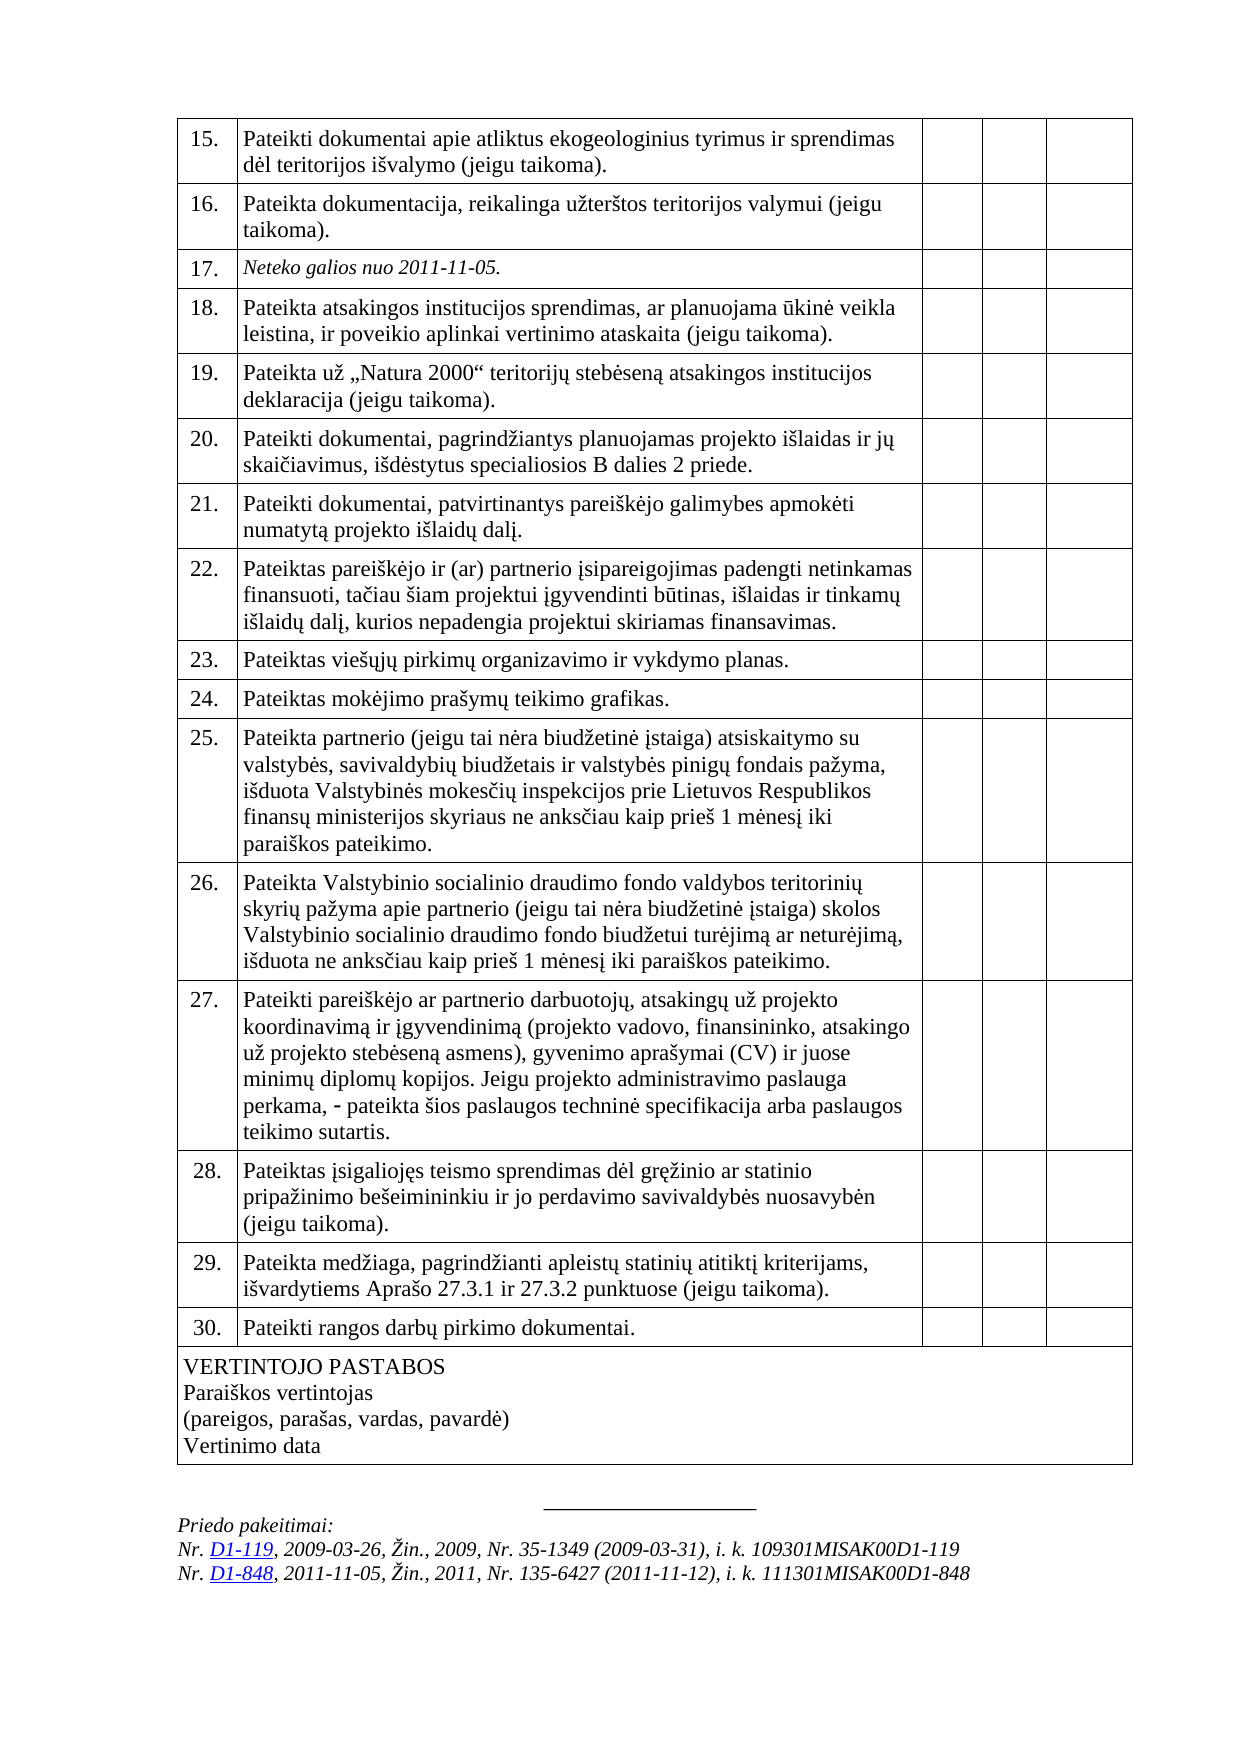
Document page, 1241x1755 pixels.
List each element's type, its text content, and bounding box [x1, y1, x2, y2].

table_cell [1047, 250, 1132, 287]
table_cell 25. [178, 719, 237, 862]
table_cell [1047, 981, 1132, 1150]
table_cell [923, 184, 982, 248]
table_cell 27. [178, 981, 237, 1150]
table_cell 18. [178, 289, 237, 353]
table_cell [923, 354, 982, 418]
table_cell [923, 719, 982, 862]
table_cell [983, 1308, 1046, 1346]
table_cell [1047, 484, 1132, 548]
table_cell Pateikta medžiaga, pagrindžianti apleistų statinių atitiktį kriterijams, išvardytiems Aprašo 27.3.1 ir 27.3.2 punktuose (jeigu taikoma). [238, 1243, 922, 1307]
table_cell [1047, 549, 1132, 640]
table_cell [1047, 1308, 1132, 1346]
table_cell [1047, 419, 1132, 483]
table_cell [923, 1308, 982, 1346]
table_cell Pateiktas mokėjimo prašymų teikimo grafikas. [238, 680, 922, 717]
table_cell [1047, 863, 1132, 980]
table_cell [983, 981, 1046, 1150]
table_cell [923, 680, 982, 717]
table_cell [1047, 641, 1132, 679]
table_cell 28. [178, 1151, 237, 1242]
table_cell 24. [178, 680, 237, 717]
table_cell 26. [178, 863, 237, 980]
table_cell [983, 863, 1046, 980]
table_cell Pateikti dokumentai, patvirtinantys pareiškėjo galimybes apmokėti numatytą projekto išlaidų dalį. [238, 484, 922, 548]
table_cell [1047, 719, 1132, 862]
table_cell [983, 119, 1046, 183]
table_cell Pateiktas įsigaliojęs teismo sprendimas dėl gręžinio ar statinio pripažinimo bešeimininkiu ir jo perdavimo savivaldybės nuosavybėn (jeigu taikoma). [238, 1151, 922, 1242]
table_cell [983, 354, 1046, 418]
table_cell [983, 419, 1046, 483]
text Nr. D1-119, 2009-03-26, Žin., 2009, Nr. 35-1349 (2009-03-31), i. k. 109301MISAK00D1-119 [177, 1537, 1122, 1561]
table_cell [923, 484, 982, 548]
table_cell [983, 484, 1046, 548]
table_cell VERTINTOJO PASTABOS Paraiškos vertintojas (pareigos, parašas, vardas, pavardė) Vertinimo data [178, 1347, 1132, 1464]
table_cell [983, 289, 1046, 353]
table_cell Pateikta atsakingos institucijos sprendimas, ar planuojama ūkinė veikla leistina, ir poveikio aplinkai vertinimo ataskaita (jeigu taikoma). [238, 289, 922, 353]
table_cell Pateikta Valstybinio socialinio draudimo fondo valdybos teritorinių skyrių pažyma apie partnerio (jeigu tai nėra biudžetinė įstaiga) skolos Valstybinio socialinio draudimo fondo biudžetui turėjimą ar neturėjimą, išduota ne anksčiau kaip prieš 1 mėnesį iki paraiškos pateikimo. [238, 863, 922, 980]
table_cell 23. [178, 641, 237, 679]
text Priedo pakeitimai: [177, 1513, 1122, 1537]
table_cell [1047, 680, 1132, 717]
table_cell [983, 184, 1046, 248]
table_cell [923, 289, 982, 353]
table_cell [983, 680, 1046, 717]
table_cell 29. [178, 1243, 237, 1307]
text _________________ [177, 1484, 1122, 1513]
table_cell [1047, 289, 1132, 353]
table_cell [983, 1243, 1046, 1307]
table_cell [983, 549, 1046, 640]
table_cell [1047, 1243, 1132, 1307]
table_cell 20. [178, 419, 237, 483]
table_cell Pateikta už „Natura 2000“ teritorijų stebėseną atsakingos institucijos deklaracija (jeigu taikoma). [238, 354, 922, 418]
table_cell 19. [178, 354, 237, 418]
table_cell [1047, 184, 1132, 248]
table_cell 30. [178, 1308, 237, 1346]
text Nr. D1-848, 2011-11-05, Žin., 2011, Nr. 135-6427 (2011-11-12), i. k. 111301MISAK00D1-848 [177, 1561, 1122, 1585]
table_cell [923, 419, 982, 483]
table_cell 15. [178, 119, 237, 183]
table_cell Pateikti dokumentai apie atliktus ekogeologinius tyrimus ir sprendimas dėl teritorijos išvalymo (jeigu taikoma). [238, 119, 922, 183]
table_cell Pateikta dokumentacija, reikalinga užterštos teritorijos valymui (jeigu taikoma). [238, 184, 922, 248]
table_cell [983, 250, 1046, 287]
table_cell [923, 549, 982, 640]
table_cell [983, 719, 1046, 862]
table_cell [923, 1151, 982, 1242]
table_cell Pateiktas pareiškėjo ir (ar) partnerio įsipareigojimas padengti netinkamas finansuoti, tačiau šiam projektui įgyvendinti būtinas, išlaidas ir tinkamų išlaidų dalį, kurios nepadengia projektui skiriamas finansavimas. [238, 549, 922, 640]
table_cell 21. [178, 484, 237, 548]
table_cell Pateikti dokumentai, pagrindžiantys planuojamas projekto išlaidas ir jų skaičiavimus, išdėstytus specialiosios B dalies 2 priede. [238, 419, 922, 483]
table_cell [983, 1151, 1046, 1242]
table_cell Pateikta partnerio (jeigu tai nėra biudžetinė įstaiga) atsiskaitymo su valstybės, savivaldybių biudžetais ir valstybės pinigų fondais pažyma, išduota Valstybinės mokesčių inspekcijos prie Lietuvos Respublikos finansų ministerijos skyriaus ne anksčiau kaip prieš 1 mėnesį iki paraiškos pateikimo. [238, 719, 922, 862]
table_cell [923, 250, 982, 287]
table_cell [923, 641, 982, 679]
table_cell [1047, 119, 1132, 183]
table_cell [923, 119, 982, 183]
table_cell 22. [178, 549, 237, 640]
table_cell 16. [178, 184, 237, 248]
table_cell Pateikti rangos darbų pirkimo dokumentai. [238, 1308, 922, 1346]
table_cell [1047, 354, 1132, 418]
table_cell Pateikti pareiškėjo ar partnerio darbuotojų, atsakingų už projekto koordinavimą ir įgyvendinimą (projekto vadovo, finansininko, atsakingo už projekto stebėseną asmens), gyvenimo aprašymai (CV) ir juose minimų diplomų kopijos. Jeigu projekto administravimo paslauga perkama,  pateikta šios paslaugos techninė specifikacija arba paslaugos teikimo sutartis. [238, 981, 922, 1150]
table_cell Pateiktas viešųjų pirkimų organizavimo ir vykdymo planas. [238, 641, 922, 679]
table_cell [923, 981, 982, 1150]
table_cell [983, 641, 1046, 679]
table_cell Neteko galios nuo 2011-11-05. [238, 250, 922, 287]
table_cell 17. [178, 250, 237, 287]
table_cell [923, 863, 982, 980]
table_cell [923, 1243, 982, 1307]
table_cell [1047, 1151, 1132, 1242]
